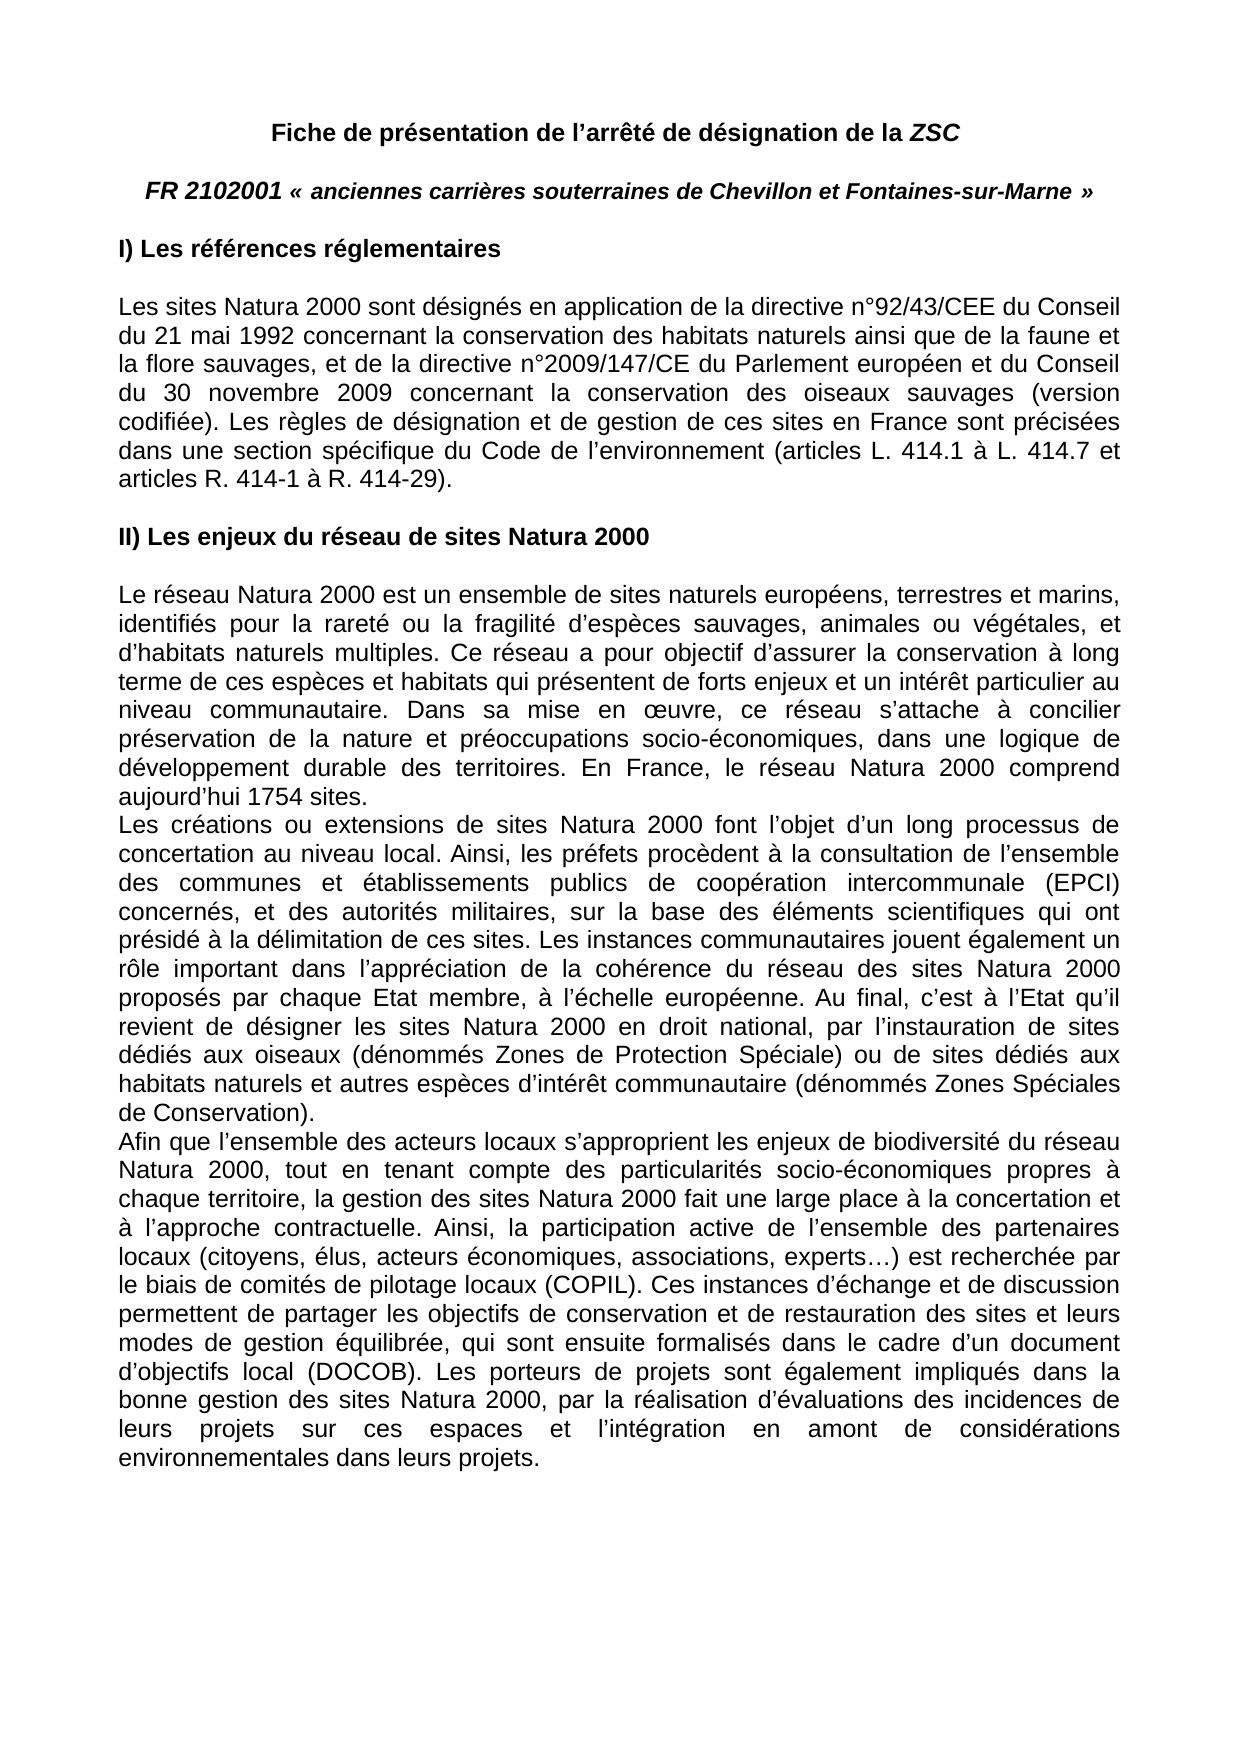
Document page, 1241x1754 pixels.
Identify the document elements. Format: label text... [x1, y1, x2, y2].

text II) Les enjeux du réseau de sites Natura 2000 [118, 522, 1122, 551]
text Les créations ou extensions de sites Natura 2000 font l’objet d’un long processus de concertation au niveau local. Ainsi, les préfets procèdent à la consultation de l’ensemble des communes et établissements publics de coopération intercommunale (EPCI) concernés, et des autorités militaires, sur la base des éléments scientifiques qui ont présidé à la délimitation de ces sites. Les instances communautaires jouent également un rôle important dans l’appréciation de la cohérence du réseau des sites Natura 2000 proposés par chaque Etat membre, à l’échelle européenne. Au final, c’est à l’Etat qu’il revient de désigner les sites Natura 2000 en droit national, par l’instauration de sites dédiés aux oiseaux (dénommés Zones de Protection Spéciale) ou de sites dédiés aux habitats naturels et autres espèces d’intérêt communautaire (dénommés Zones Spéciales de Conservation). [118, 810, 1122, 1126]
text I) Les références réglementaires [118, 234, 1122, 263]
text Fiche de présentation de l’arrêté de désignation de la ZSC [118, 118, 1122, 147]
text Afin que l’ensemble des acteurs locaux s’approprient les enjeux de biodiversité du réseau Natura 2000, tout en tenant compte des particularités socio-économiques propres à chaque territoire, la gestion des sites Natura 2000 fait une large place à la concertation et à l’approche contractuelle. Ainsi, la participation active de l’ensemble des partenaires locaux (citoyens, élus, acteurs économiques, associations, experts…) est recherchée par le biais de comités de pilotage locaux (COPIL). Ces instances d’échange et de discussion permettent de partager les objectifs de conservation et de restauration des sites et leurs modes de gestion équilibrée, qui sont ensuite formalisés dans le cadre d’un document d’objectifs local (DOCOB). Les porteurs de projets sont également impliqués dans la bonne gestion des sites Natura 2000, par la réalisation d’évaluations des incidences de leurs projets sur ces espaces et l’intégration en amont de considérations environnementales dans leurs projets. [118, 1126, 1122, 1471]
text Le réseau Natura 2000 est un ensemble de sites naturels européens, terrestres et marins, identifiés pour la rareté ou la fragilité d’espèces sauvages, animales ou végétales, et d’habitats naturels multiples. Ce réseau a pour objectif d’assurer la conservation à long terme de ces espèces et habitats qui présentent de forts enjeux et un intérêt particulier au niveau communautaire. Dans sa mise en œuvre, ce réseau s’attache à concilier préservation de la nature et préoccupations socio-économiques, dans une logique de développement durable des territoires. En France, le réseau Natura 2000 comprend aujourd’hui 1754 sites. [118, 580, 1122, 810]
text FR 2102001 « anciennes carrières souterraines de Chevillon et Fontaines-sur-Marne » [118, 176, 1122, 205]
text Les sites Natura 2000 sont désignés en application de la directive n°92/43/CEE du Conseil du 21 mai 1992 concernant la conservation des habitats naturels ainsi que de la faune et la flore sauvages, et de la directive n°2009/147/CE du Parlement européen et du Conseil du 30 novembre 2009 concernant la conservation des oiseaux sauvages (version codifiée). Les règles de désignation et de gestion de ces sites en France sont précisées dans une section spécifique du Code de l’environnement (articles L. 414.1 à L. 414.7 et articles R. 414-1 à R. 414-29). [118, 292, 1122, 493]
